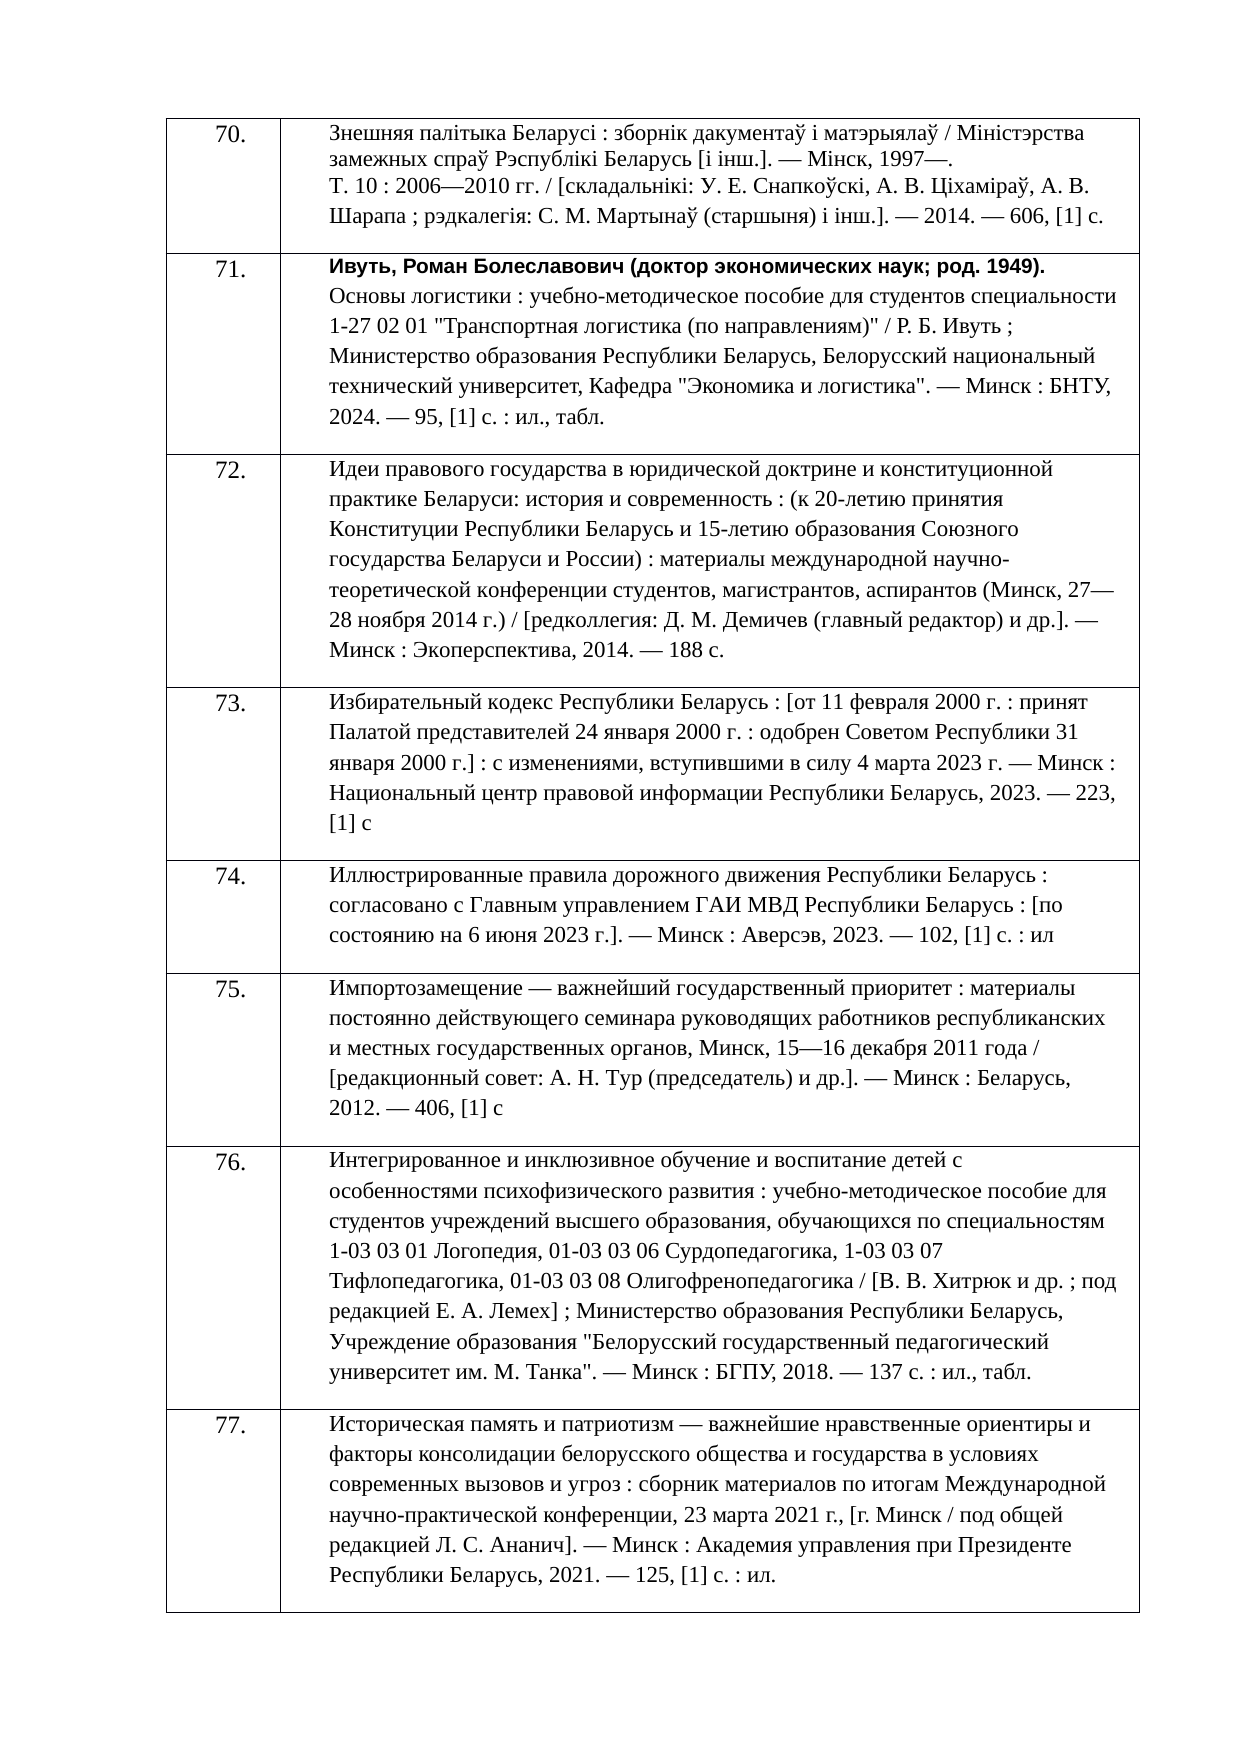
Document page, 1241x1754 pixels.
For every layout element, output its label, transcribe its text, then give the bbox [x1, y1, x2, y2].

table_cell [167, 1410, 280, 1612]
table_cell Импортозамещение — важнейший государственный приоритет : материалы постоянно действующего семинара руководящих работников республиканских и местных государственных органов, Минск, 15—16 декабря 2011 года / [редакционный совет: А. Н. Тур (председатель) и др.]. ― Минск : Беларусь, 2012. — 406, [1] с [281, 974, 1139, 1146]
table_cell Ивуть, Роман Болеславович (доктор экономических наук; род. 1949). Основы логистики : учебно-методическое пособие для студентов специальности 1-27 02 01 "Транспортная логистика (по направлениям)" / Р. Б. Ивуть ; Министерство образования Республики Беларусь, Белорусский национальный технический университет, Кафедра "Экономика и логистика". ― Минск : БНТУ, 2024. — 95, [1] с. : ил., табл. [281, 254, 1139, 454]
table_cell Знешняя палітыка Беларусі : зборнік дакументаў і матэрыялаў / Міністэрства замежных спраў Рэспублікі Беларусь [і інш.]. ― Мінск, 1997―. Т. 10 : 2006―2010 гг. / [складальнікі: У. Е. Снапкоўскі, А. В. Ціхаміраў, А. В. Шарапа ; рэдкалегія: С. М. Мартынаў (старшыня) і інш.]. ― 2014. — 606, [1] с. [281, 119, 1139, 253]
table_cell Избирательный кодекс Республики Беларусь : [от 11 февраля 2000 г. : принят Палатой представителей 24 января 2000 г. : одобрен Советом Республики 31 января 2000 г.] : с изменениями, вступившими в силу 4 марта 2023 г. ― Минск : Национальный центр правовой информации Республики Беларусь, 2023. — 223, [1] с [281, 688, 1139, 860]
table_cell [167, 1147, 280, 1409]
table_cell Историческая память и патриотизм — важнейшие нравственные ориентиры и факторы консолидации белорусского общества и государства в условиях современных вызовов и угроз : сборник материалов по итогам Международной научно-практической конференции, 23 марта 2021 г., [г. Минск / под общей редакцией Л. С. Ананич]. ― Минск : Академия управления при Президенте Республики Беларусь, 2021. — 125, [1] с. : ил. [281, 1410, 1139, 1612]
table_cell [167, 974, 280, 1146]
table_cell [167, 861, 280, 973]
table_cell [167, 254, 280, 454]
table_cell [167, 455, 280, 687]
table_cell [167, 688, 280, 860]
table_cell [167, 119, 280, 253]
table_cell Интегрированное и инклюзивное обучение и воспитание детей с особенностями психофизического развития : учебно-методическое пособие для студентов учреждений высшего образования, обучающихся по специальностям 1-03 03 01 Логопедия, 01-03 03 06 Сурдопедагогика, 1-03 03 07 Тифлопедагогика, 01-03 03 08 Олигофренопедагогика / [В. В. Хитрюк и др. ; под редакцией Е. А. Лемех] ; Министерство образования Республики Беларусь, Учреждение образования "Белорусский государственный педагогический университет им. М. Танка". ― Минск : БГПУ, 2018. — 137 с. : ил., табл. [281, 1147, 1139, 1409]
table_cell Идеи правового государства в юридической доктрине и конституционной практике Беларуси: история и современность : (к 20-летию принятия Конституции Республики Беларусь и 15-летию образования Союзного государства Беларуси и России) : материалы международной научно-теоретической конференции студентов, магистрантов, аспирантов (Минск, 27—28 ноября 2014 г.) / [редколлегия: Д. М. Демичев (главный редактор) и др.]. ― Минск : Экоперспектива, 2014. — 188 с. [281, 455, 1139, 687]
table_cell Иллюстрированные правила дорожного движения Республики Беларусь : согласовано с Главным управлением ГАИ МВД Республики Беларусь : [по состоянию на 6 июня 2023 г.]. ― Минск : Аверсэв, 2023. — 102, [1] с. : ил [281, 861, 1139, 973]
